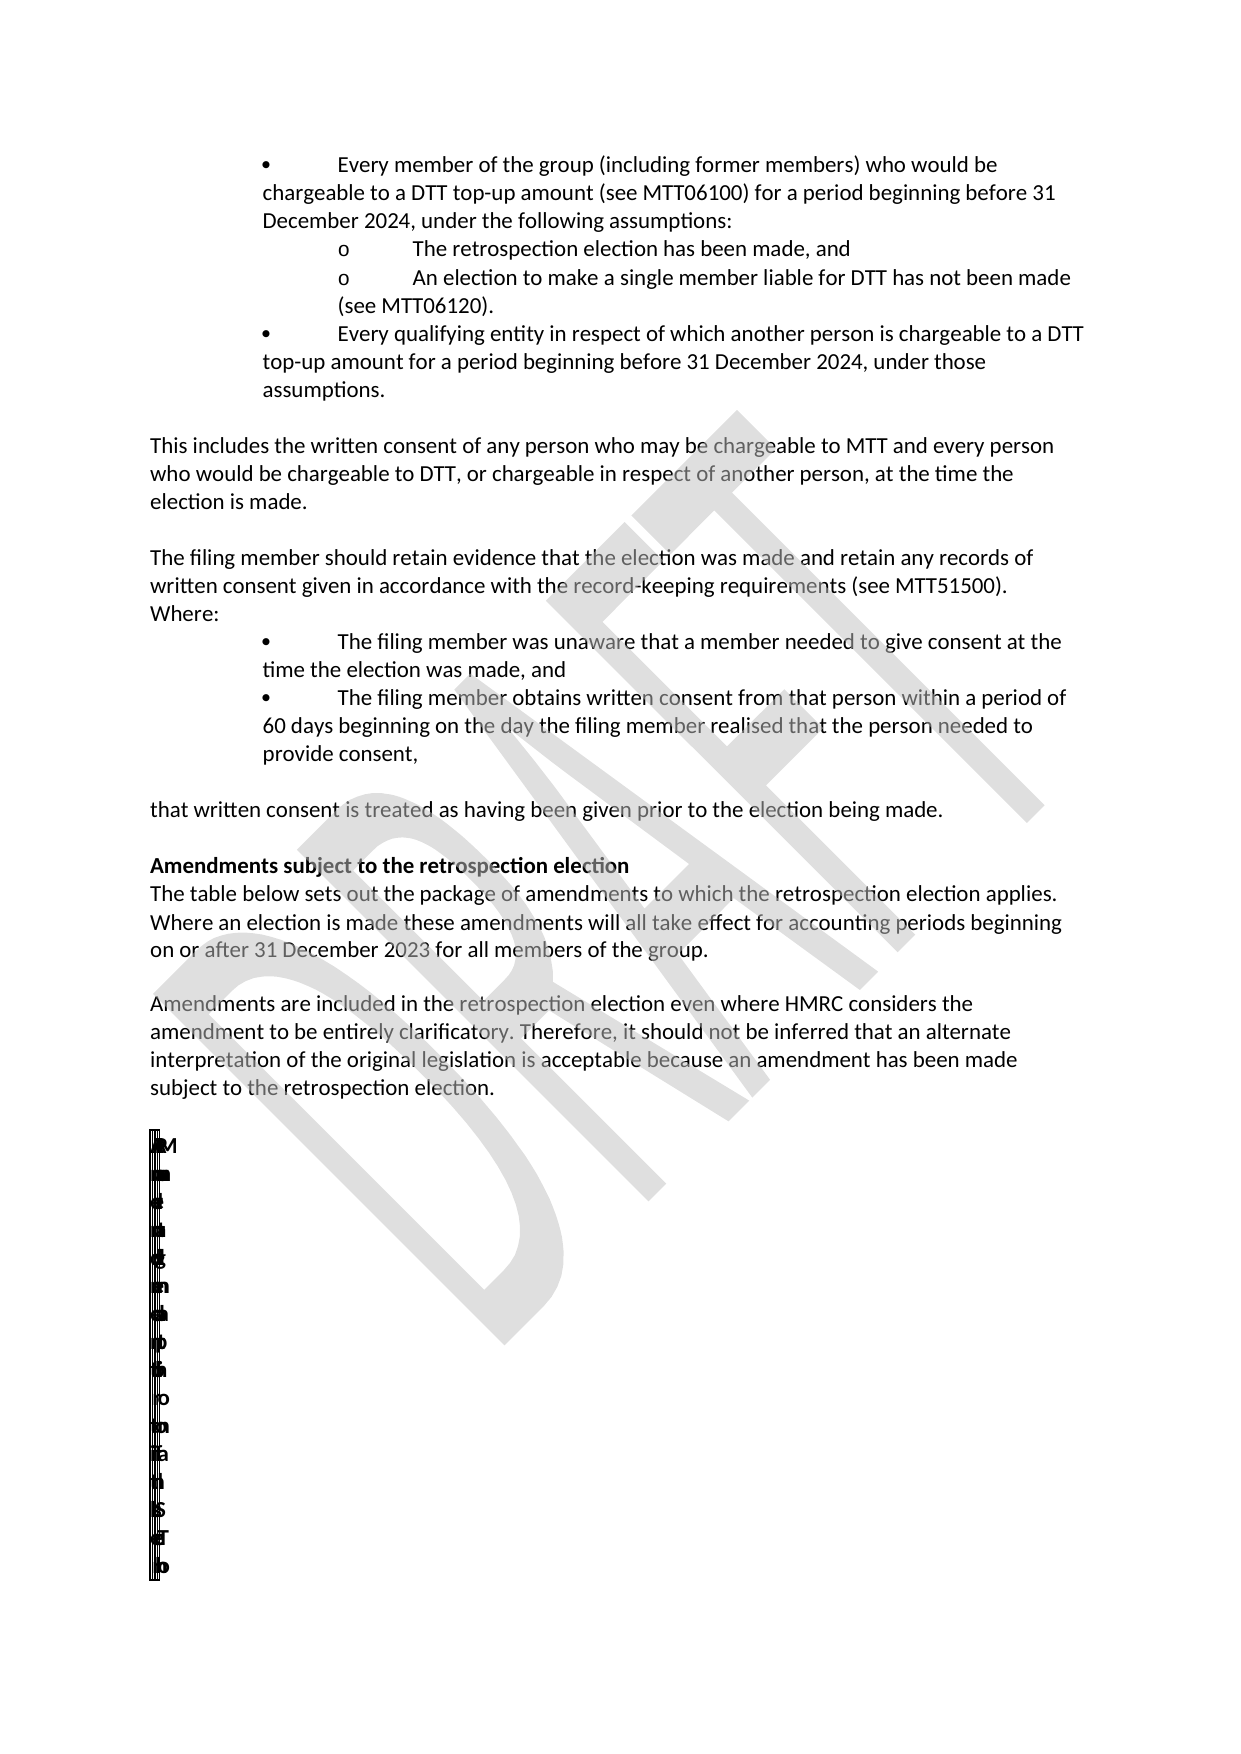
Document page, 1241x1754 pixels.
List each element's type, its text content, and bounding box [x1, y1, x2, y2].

text This includes the written consent of any person who may be chargeable to MTT and every person who would be chargeable to DTT, or chargeable in respect of another person, at the time the election is made. [150, 431, 714, 515]
text The table below sets out the package of amendments to which the retrospection election applies. [363, 879, 494, 908]
text The table below sets out the package of amendments to which the retrospection election applies. [753, 879, 852, 908]
text Amendments are included in the retrospection election even where HMRC considers the amendment to be entirely clarificatory. Therefore, it should not be inferred that an alternate interpretation of the original legislation is acceptable because an amendment has been made subject to the retrospection election. [522, 1011, 694, 1101]
text Amendments are included in the retrospection election even where HMRC considers the amendment to be entirely clarificatory. Therefore, it should not be inferred that an alternate interpretation of the original legislation is acceptable because an amendment has been made subject to the retrospection election. [150, 1002, 259, 1101]
list The filing member obtains written consent from that person within a period of 60 days beginning on the day the filing member realised that the person needed to provide consent, [665, 683, 969, 767]
list Every member of the group (including former members) who would be chargeable to a DTT top-up amount (see MTT06100) for a period beginning before 31 December 2024, under the following assumptions: [262, 150, 1090, 234]
text This includes the written consent of any person who may be chargeable to MTT and every person who would be chargeable to DTT, or chargeable in respect of another person, at the time the election is made. [733, 431, 1090, 515]
text that written consent is treated as having been given prior to the election being made. [150, 796, 356, 823]
list The filing member was unaware that a member needed to give consent at the time the election was made, and [609, 627, 885, 683]
text that written consent is treated as having been given prior to the election being made. [778, 796, 1025, 823]
text Amendments are included in the retrospection election even where HMRC considers the amendment to be entirely clarificatory. Therefore, it should not be inferred that an alternate interpretation of the original legislation is acceptable because an amendment has been made subject to the retrospection election. [567, 989, 1090, 1101]
text Where an election is made these amendments will all take effect for accounting periods beginning on or after 31 December 2023 for all members of the group. [150, 908, 410, 964]
list The filing member obtains written consent from that person within a period of 60 days beginning on the day the filing member realised that the person needed to provide consent, [262, 683, 510, 767]
text Amendments subject to the retrospection election [150, 852, 325, 879]
list The filing member obtains written consent from that person within a period of 60 days beginning on the day the filing member realised that the person needed to provide consent, [485, 683, 711, 767]
text Amendments subject to the retrospection election [604, 852, 688, 879]
text The filing member should retain evidence that the election was made and retain any records of written consent given in accordance with the record-keeping requirements (see MTT51500). [784, 543, 1090, 599]
list The filing member was unaware that a member needed to give consent at the time the election was made, and [868, 627, 1090, 683]
text ­­ [150, 403, 1090, 431]
text Amendments subject to the retrospection election [481, 852, 591, 879]
text [840, 599, 1090, 627]
text Amendments are included in the retrospection election even where HMRC considers the amendment to be entirely clarificatory. Therefore, it should not be inferred that an alternate interpretation of the original legislation is acceptable because an amendment has been made subject to the retrospection election. [210, 989, 446, 1101]
text [604, 599, 829, 627]
list The filing member obtains written consent from that person within a period of 60 days beginning on the day the filing member realised that the person needed to provide consent, [924, 683, 1090, 767]
text Amendments subject to the retrospection election [834, 852, 1090, 879]
list The retrospection election has been made, and [337, 234, 1090, 263]
text Where an election is made these amendments will all take effect for accounting periods beginning on or after 31 December 2023 for all members of the group. [793, 908, 1090, 964]
text Amendments are included in the retrospection election even where HMRC considers the amendment to be entirely clarificatory. Therefore, it should not be inferred that an alternate interpretation of the original legislation is acceptable because an amendment has been made subject to the retrospection election. [368, 989, 547, 1101]
text that written consent is treated as having been given prior to the election being made. [640, 796, 767, 823]
text The filing member should retain evidence that the election was made and retain any records of written consent given in accordance with the record-keeping requirements (see MTT51500). [150, 543, 602, 599]
text Amendments subject to the retrospection election [716, 852, 823, 879]
list The filing member was unaware that a member needed to give consent at the time the election was made, and [262, 627, 627, 683]
text Amendments subject to the retrospection election [354, 852, 468, 879]
list Every qualifying entity in respect of which another person is chargeable to a DTT top-up amount for a period beginning before 31 December 2024, under those assumptions. [262, 319, 1090, 403]
text that written consent is treated as having been given prior to the election being made. [563, 796, 632, 823]
list An election to make a single member liable for DTT has not been made (see MTT06120). [337, 263, 1090, 319]
text The table below sets out the package of amendments to which the retrospection election applies. [507, 879, 613, 908]
text that written consent is treated as having been given prior to the election being made. [400, 796, 550, 823]
text The filing member should retain evidence that the election was made and retain any records of written consent given in accordance with the record-keeping requirements (see MTT51500). [627, 543, 801, 599]
text Where: [150, 599, 571, 627]
text The table below sets out the package of amendments to which the retrospection election applies. [150, 879, 354, 908]
text Where an election is made these amendments will all take effect for accounting periods beginning on or after 31 December 2023 for all members of the group. [529, 908, 653, 964]
text Where an election is made these amendments will all take effect for accounting periods beginning on or after 31 December 2023 for all members of the group. [681, 908, 822, 964]
text The table below sets out the package of amendments to which the retrospection election applies. [861, 879, 1090, 908]
text Where an election is made these amendments will all take effect for accounting periods beginning on or after 31 December 2023 for all members of the group. [392, 908, 515, 964]
